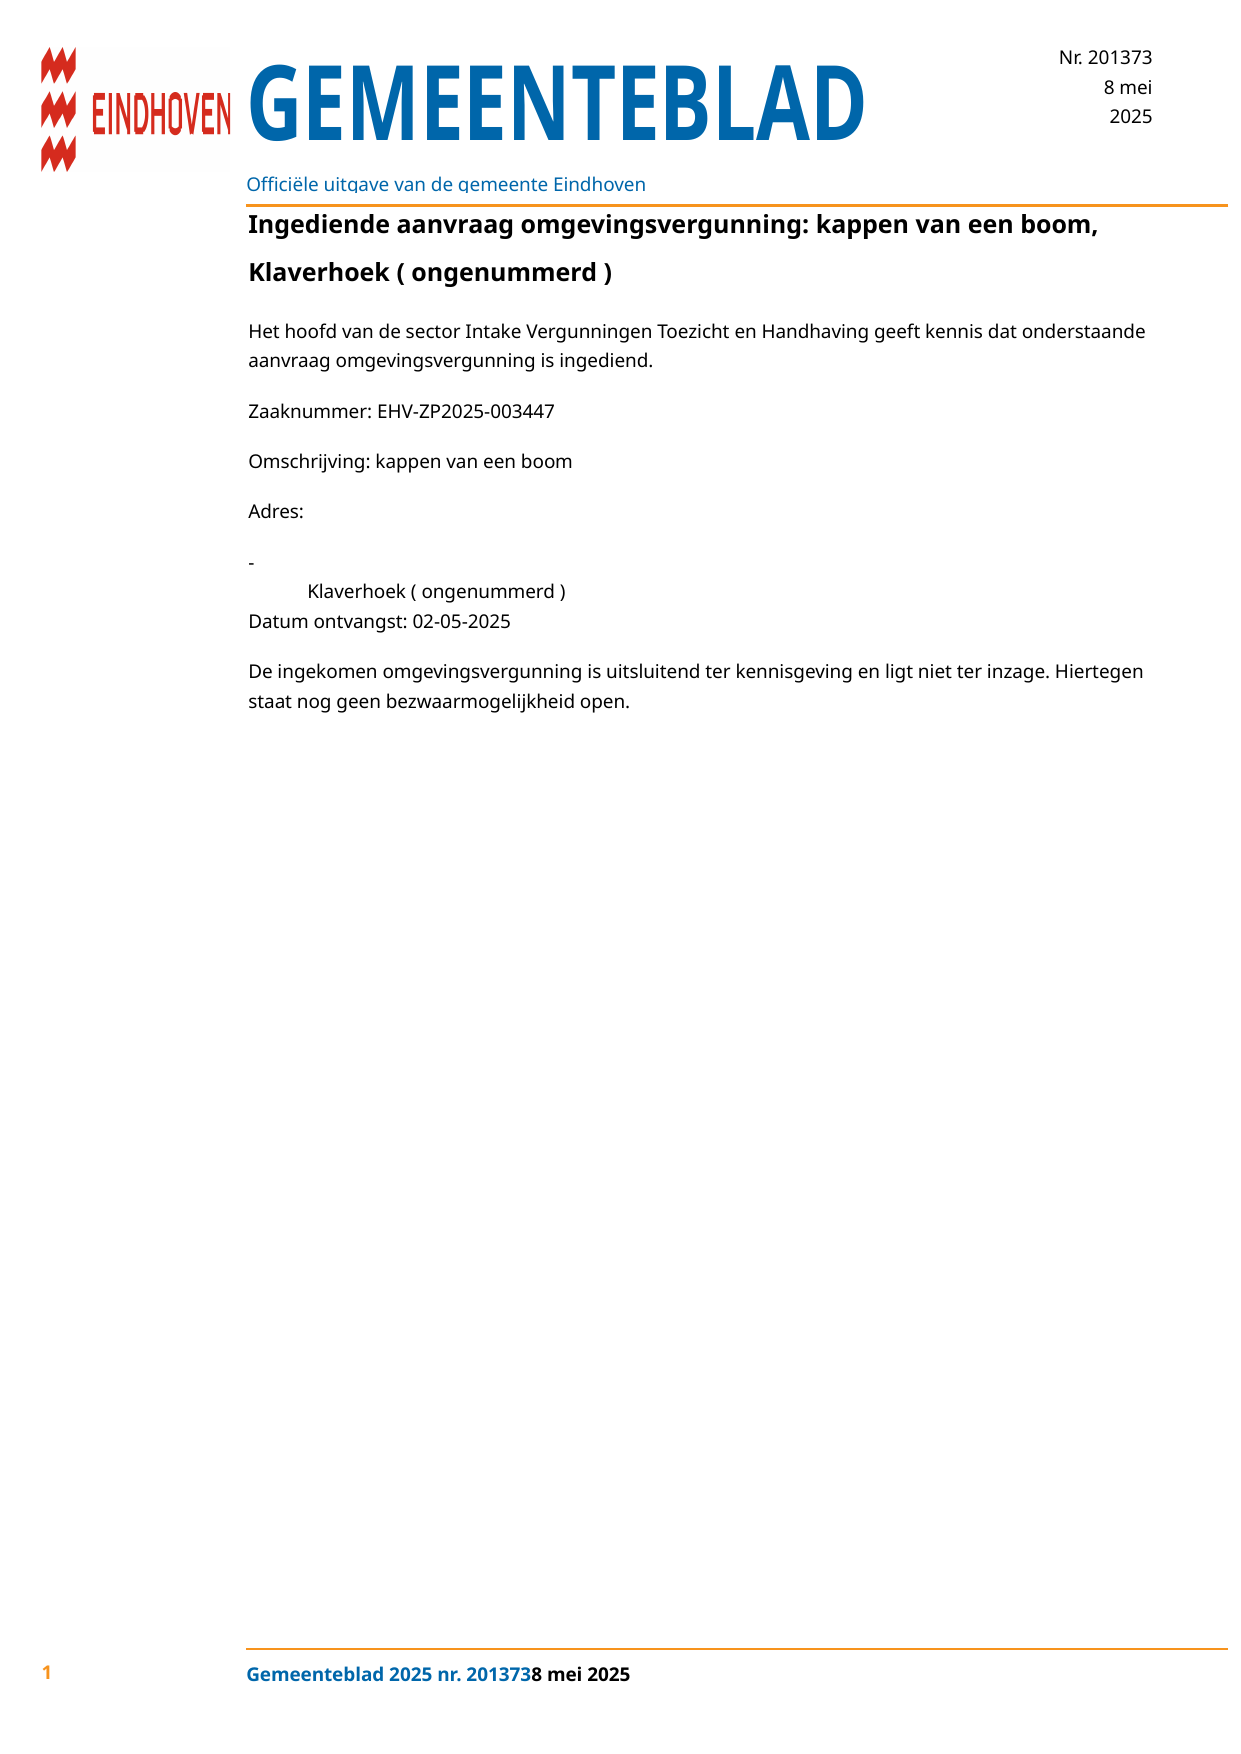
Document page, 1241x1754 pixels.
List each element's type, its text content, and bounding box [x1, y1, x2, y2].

text Datum ontvangst: 02-05-2025 [248, 608, 1152, 634]
text De ingekomen omgevingsvergunning is uitsluitend ter kennisgeving en ligt niet ter inzage. Hiertegen staat nog geen bezwaarmogelijkheid open. [248, 659, 1152, 714]
text Zaaknummer: EHV-ZP2025-003447 [248, 398, 1152, 424]
text Omschrijving: kappen van een boom [248, 448, 1152, 474]
list Klaverhoek ( ongenummerd ) [248, 579, 1152, 604]
text Adres: [248, 499, 1152, 524]
text Het hoofd van de sector Intake Vergunningen Toezicht en Handhaving geeft kennis dat onderstaande aanvraag omgevingsvergunning is ingediend. [248, 318, 1152, 373]
picture [41, 47, 231, 172]
text Ingediende aanvraag omgevingsvergunning: kappen van een boom, Klaverhoek ( ongenummerd ) [248, 207, 1152, 288]
